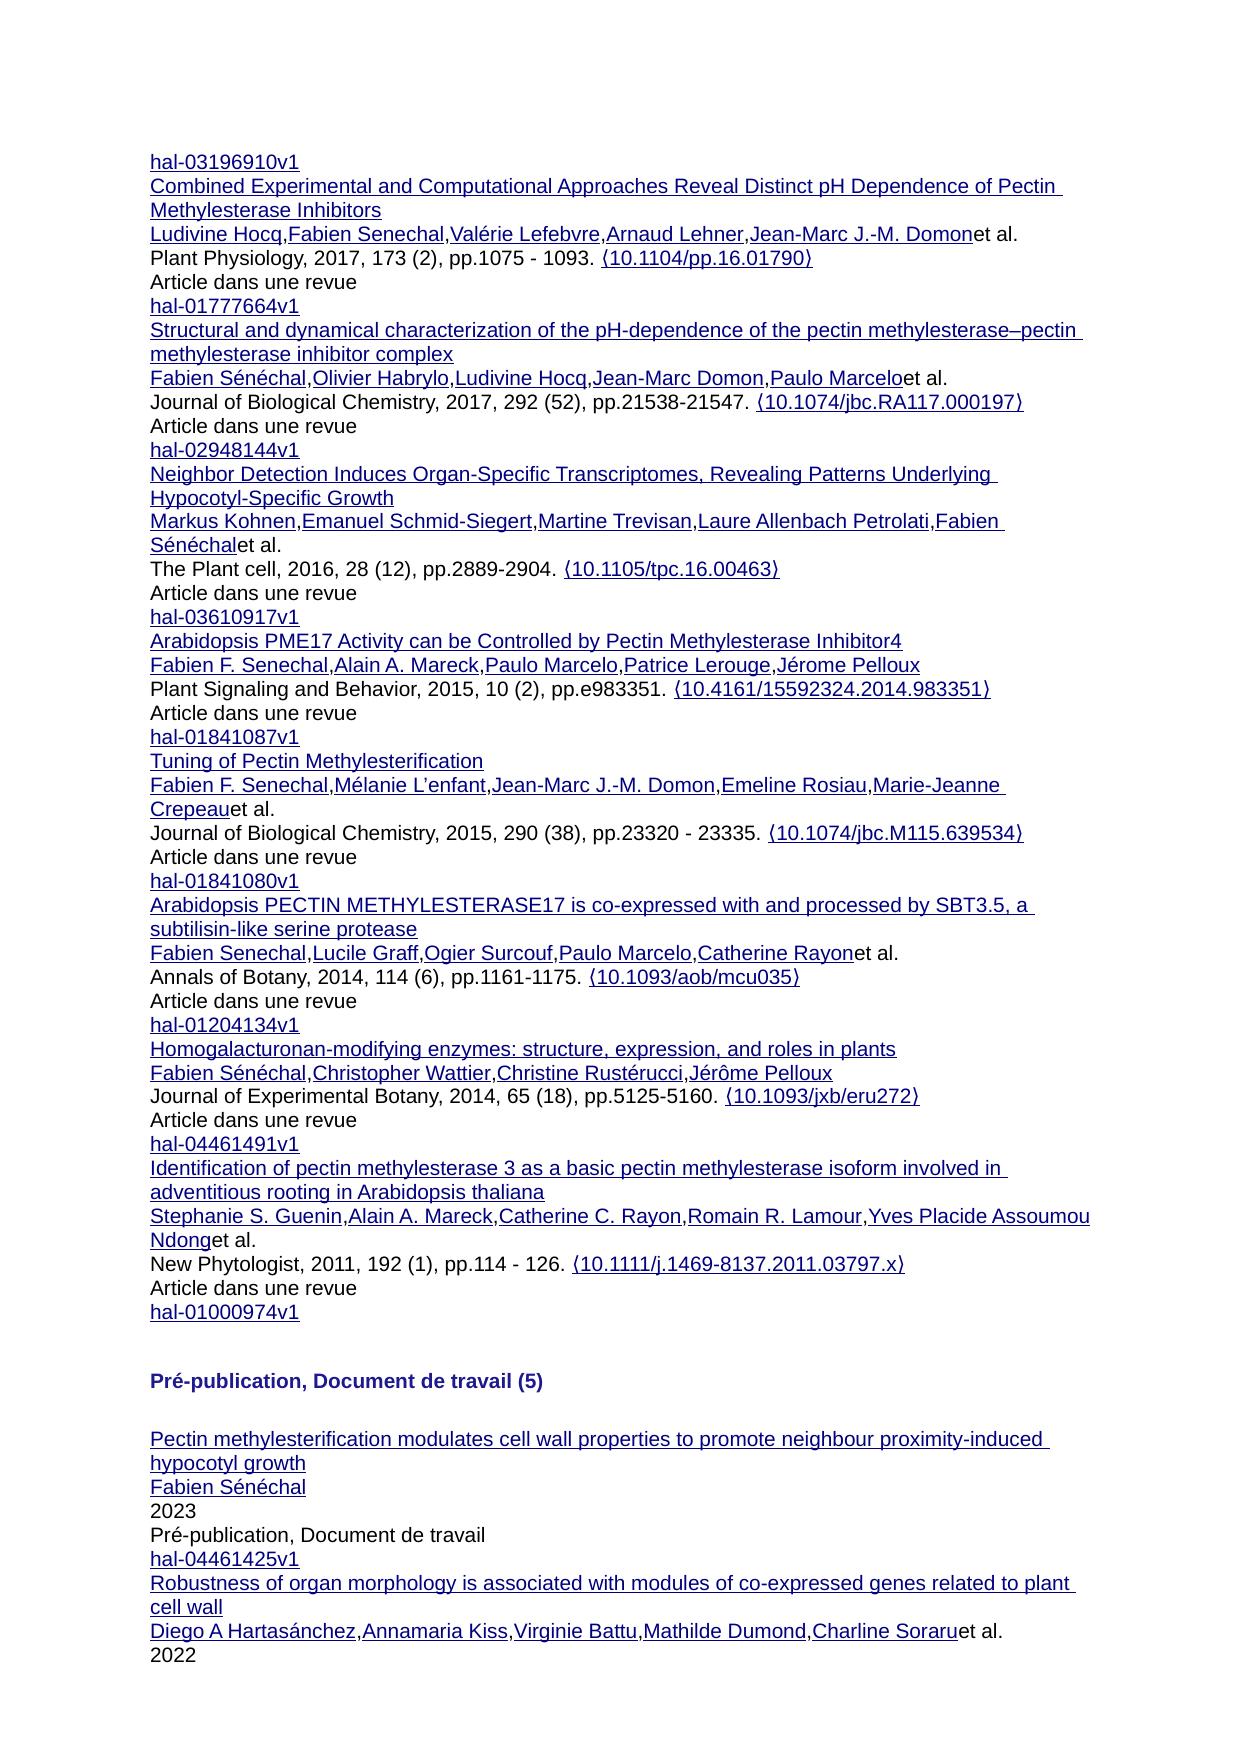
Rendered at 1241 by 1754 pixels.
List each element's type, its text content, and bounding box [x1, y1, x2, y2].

table_cell Homogalacturonan-modifying enzymes: structure, expression, and roles in plants Fabien Sénéchal,Christopher Wattier,Christine Rustérucci,Jérôme Pelloux Journal of Experimental Botany, 2014, 65 (18), pp.5125-5160. ⟨10.1093/jxb/eru272⟩ Article dans une revue hal-04461491v1 [150, 1036, 1090, 1156]
table_cell Tuning of Pectin Methylesterification Fabien F. Senechal,Mélanie L’enfant,Jean-Marc J.-M. Domon,Emeline Rosiau,Marie-Jeanne Crepeauet al. Journal of Biological Chemistry, 2015, 290 (38), pp.23320 - 23335. ⟨10.1074/jbc.M115.639534⟩ Article dans une revue hal-01841080v1 [150, 749, 1090, 893]
table_cell Neighbor Detection Induces Organ-Specific Transcriptomes, Revealing Patterns Underlying Hypocotyl-Specific Growth Markus Kohnen,Emanuel Schmid-Siegert,Martine Trevisan,Laure Allenbach Petrolati,Fabien Sénéchalet al. The Plant cell, 2016, 28 (12), pp.2889-2904. ⟨10.1105/tpc.16.00463⟩ Article dans une revue hal-03610917v1 [150, 461, 1090, 629]
table_cell Arabidopsis PME17 Activity can be Controlled by Pectin Methylesterase Inhibitor4 Fabien F. Senechal,Alain A. Mareck,Paulo Marcelo,Patrice Lerouge,Jérome Pelloux Plant Signaling and Behavior, 2015, 10 (2), pp.e983351. ⟨10.4161/15592324.2014.983351⟩ Article dans une revue hal-01841087v1 [150, 629, 1090, 749]
table_cell Arabidopsis PECTIN METHYLESTERASE17 is co-expressed with and processed by SBT3.5, a subtilisin-like serine protease Fabien Senechal,Lucile Graff,Ogier Surcouf,Paulo Marcelo,Catherine Rayonet al. Annals of Botany, 2014, 114 (6), pp.1161-1175. ⟨10.1093/aob/mcu035⟩ Article dans une revue hal-01204134v1 [150, 893, 1090, 1036]
table_header Pectin methylesterification modulates cell wall properties to promote neighbour proximity-induced hypocotyl growth Fabien Sénéchal 2023 Pré-publication, Document de travail hal-04461425v1 [150, 1427, 1090, 1571]
table_cell Identification of pectin methylesterase 3 as a basic pectin methylesterase isoform involved in adventitious rooting in Arabidopsis thaliana Stephanie S. Guenin,Alain A. Mareck,Catherine C. Rayon,Romain R. Lamour,Yves Placide Assoumou Ndonget al. New Phytologist, 2011, 192 (1), pp.114 - 126. ⟨10.1111/j.1469-8137.2011.03797.x⟩ Article dans une revue hal-01000974v1 [150, 1156, 1090, 1324]
table_cell Combined Experimental and Computational Approaches Reveal Distinct pH Dependence of Pectin Methylesterase Inhibitors Ludivine Hocq,Fabien Senechal,Valérie Lefebvre,Arnaud Lehner,Jean-Marc J.-M. Domonet al. Plant Physiology, 2017, 173 (2), pp.1075 - 1093. ⟨10.1104/pp.16.01790⟩ Article dans une revue hal-01777664v1 [150, 174, 1090, 318]
table_cell Structural and dynamical characterization of the pH-dependence of the pectin methylesterase–pectin methylesterase inhibitor complex Fabien Sénéchal,Olivier Habrylo,Ludivine Hocq,Jean-Marc Domon,Paulo Marceloet al. Journal of Biological Chemistry, 2017, 292 (52), pp.21538-21547. ⟨10.1074/jbc.RA117.000197⟩ Article dans une revue hal-02948144v1 [150, 318, 1090, 461]
subtitle Pré-publication, Document de travail (5) [150, 1369, 1090, 1393]
table_cell hal-03196910v1 [150, 150, 1090, 174]
table_cell Robustness of organ morphology is associated with modules of co-expressed genes related to plant cell wall Diego A Hartasánchez,Annamaria Kiss,Virginie Battu,Mathilde Dumond,Charline Soraruet al. 2022 [150, 1571, 1090, 1667]
